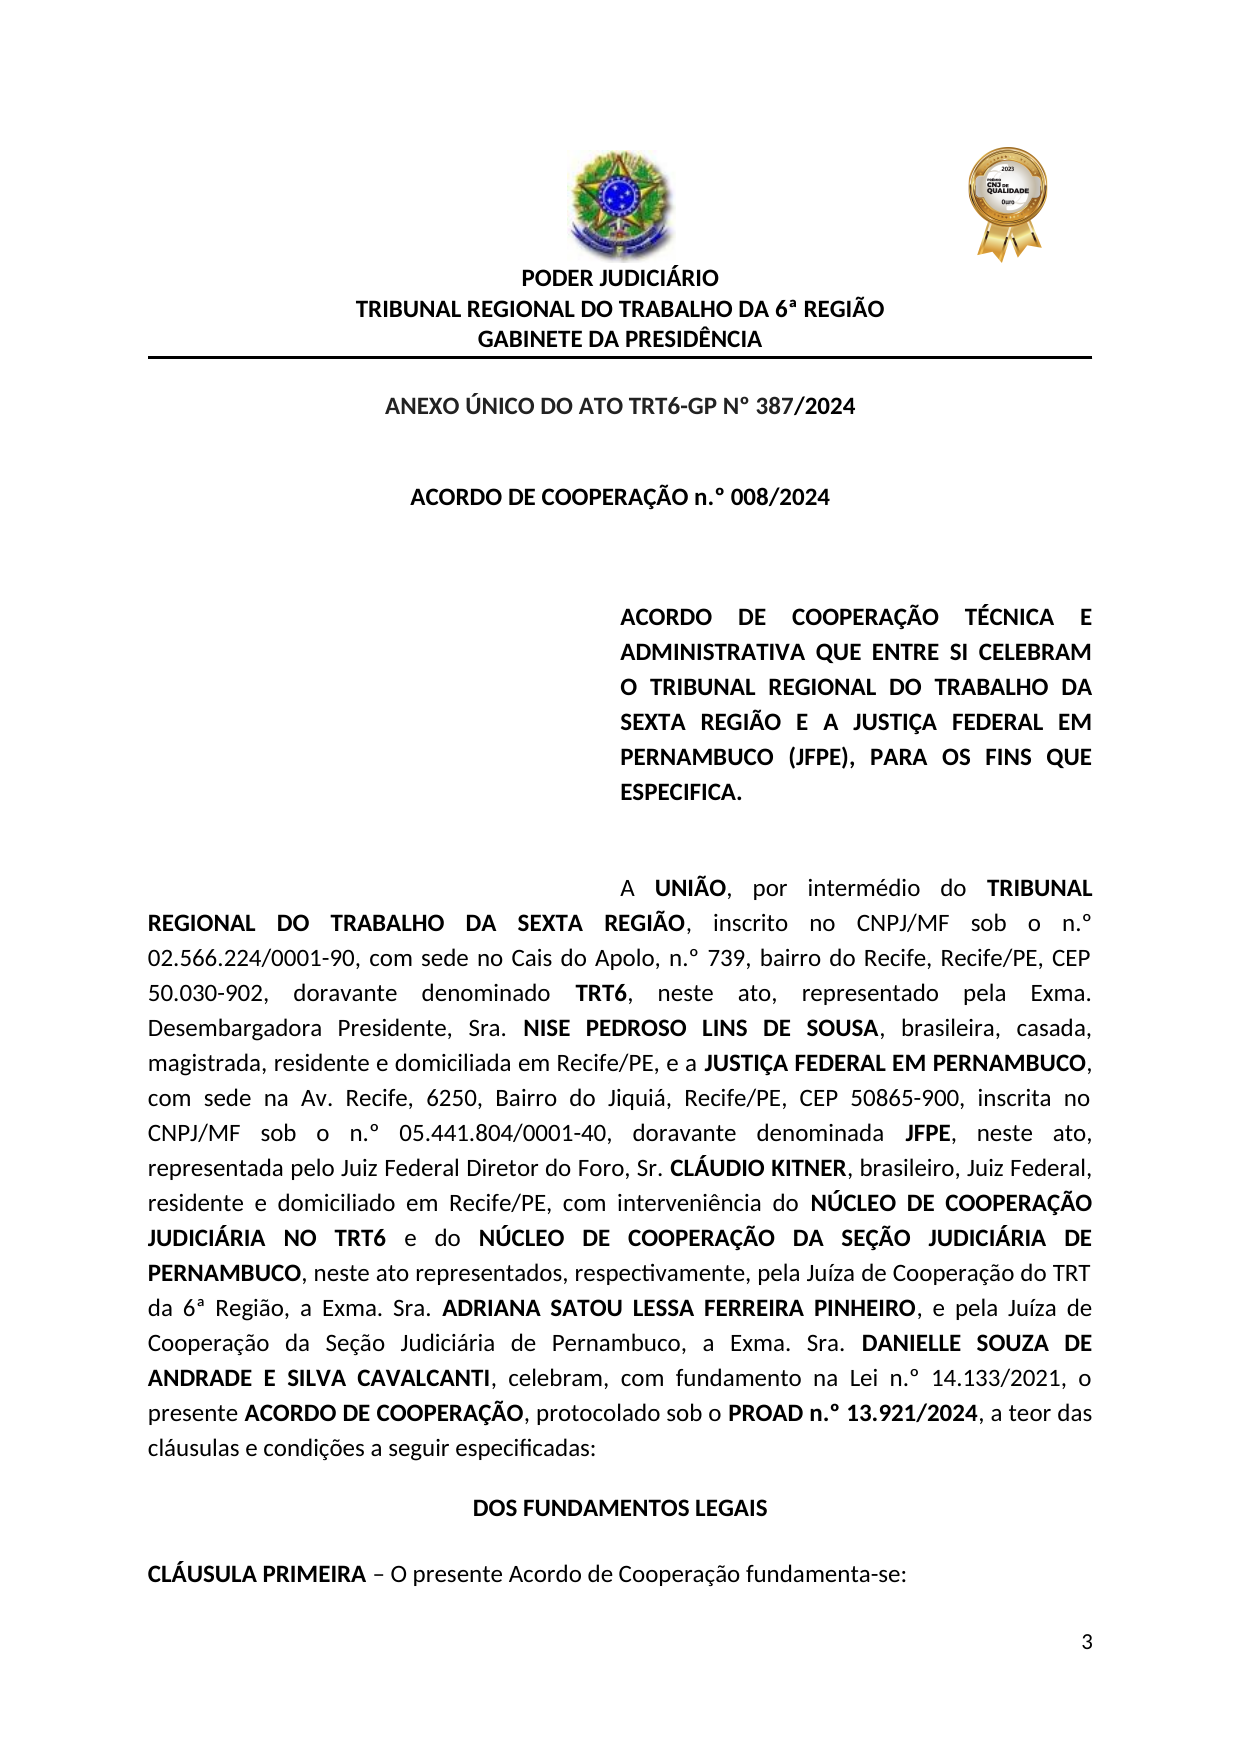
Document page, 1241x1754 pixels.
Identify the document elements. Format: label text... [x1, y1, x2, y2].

text ACORDO DE COOPERAÇÃO TÉCNICA E ADMINISTRATIVA QUE ENTRE SI CELEBRAM O TRIBUNAL REGIONAL DO TRABALHO DA SEXTA REGIÃO E A JUSTIÇA FEDERAL EM PERNAMBUCO (JFPE), PARA OS FINS QUE ESPECIFICA. [620, 601, 1092, 807]
text TRIBUNAL REGIONAL DO TRABALHO DA 6ª REGIÃO [148, 293, 1092, 323]
text GABINETE DA PRESIDÊNCIA [148, 323, 1092, 356]
text A UNIÃO, por intermédio do TRIBUNAL REGIONAL DO TRABALHO DA SEXTA REGIÃO, inscrito no CNPJ/MF sob o n.º 02.566.224/0001-90, com sede no Cais do Apolo, n.º 739, bairro do Recife, Recife/PE, CEP 50.030-902, doravante denominado TRT6, neste ato, representado pela Exma. Desembargadora Presidente, Sra. NISE PEDROSO LINS DE SOUSA, brasileira, casada, magistrada, residente e domiciliada em Recife/PE, e a JUSTIÇA FEDERAL EM PERNAMBUCO, com sede na Av. Recife, 6250, Bairro do Jiquiá, Recife/PE, CEP 50865-900, inscrita no CNPJ/MF sob o n.º 05.441.804/0001-40, doravante denominada JFPE, neste ato, representada pelo Juiz Federal Diretor do Foro, Sr. CLÁUDIO KITNER, brasileiro, Juiz Federal, residente e domiciliado em Recife/PE, com interveniência do NÚCLEO DE COOPERAÇÃO JUDICIÁRIA NO TRT6 e do NÚCLEO DE COOPERAÇÃO DA SEÇÃO JUDICIÁRIA DE PERNAMBUCO, neste ato representados, respectivamente, pela Juíza de Cooperação do TRT da 6ª Região, a Exma. Sra. ADRIANA SATOU LESSA FERREIRA PINHEIRO, e pela Juíza de Cooperação da Seção Judiciária de Pernambuco, a Exma. Sra. DANIELLE SOUZA DE ANDRADE E SILVA CAVALCANTI, celebram, com fundamento na Lei n.º 14.133/2021, o presente ACORDO DE COOPERAÇÃO, protocolado sob o PROAD n.º 13.921/2024, a teor das cláusulas e condições a seguir especificadas: [148, 873, 1092, 1463]
text CLÁUSULA PRIMEIRA – O presente Acordo de Cooperação fundamenta-se: [148, 1558, 1092, 1589]
picture [968, 147, 1048, 263]
picture [567, 150, 676, 263]
text ANEXO ÚNICO DO ATO TRT6-GP Nº 387/2024 [148, 390, 1092, 420]
text DOS FUNDAMENTOS LEGAIS [148, 1493, 1092, 1523]
text PODER JUDICIÁRIO [148, 262, 1092, 293]
text ACORDO DE COOPERAÇÃO n.º 008/2024 [148, 481, 1092, 512]
